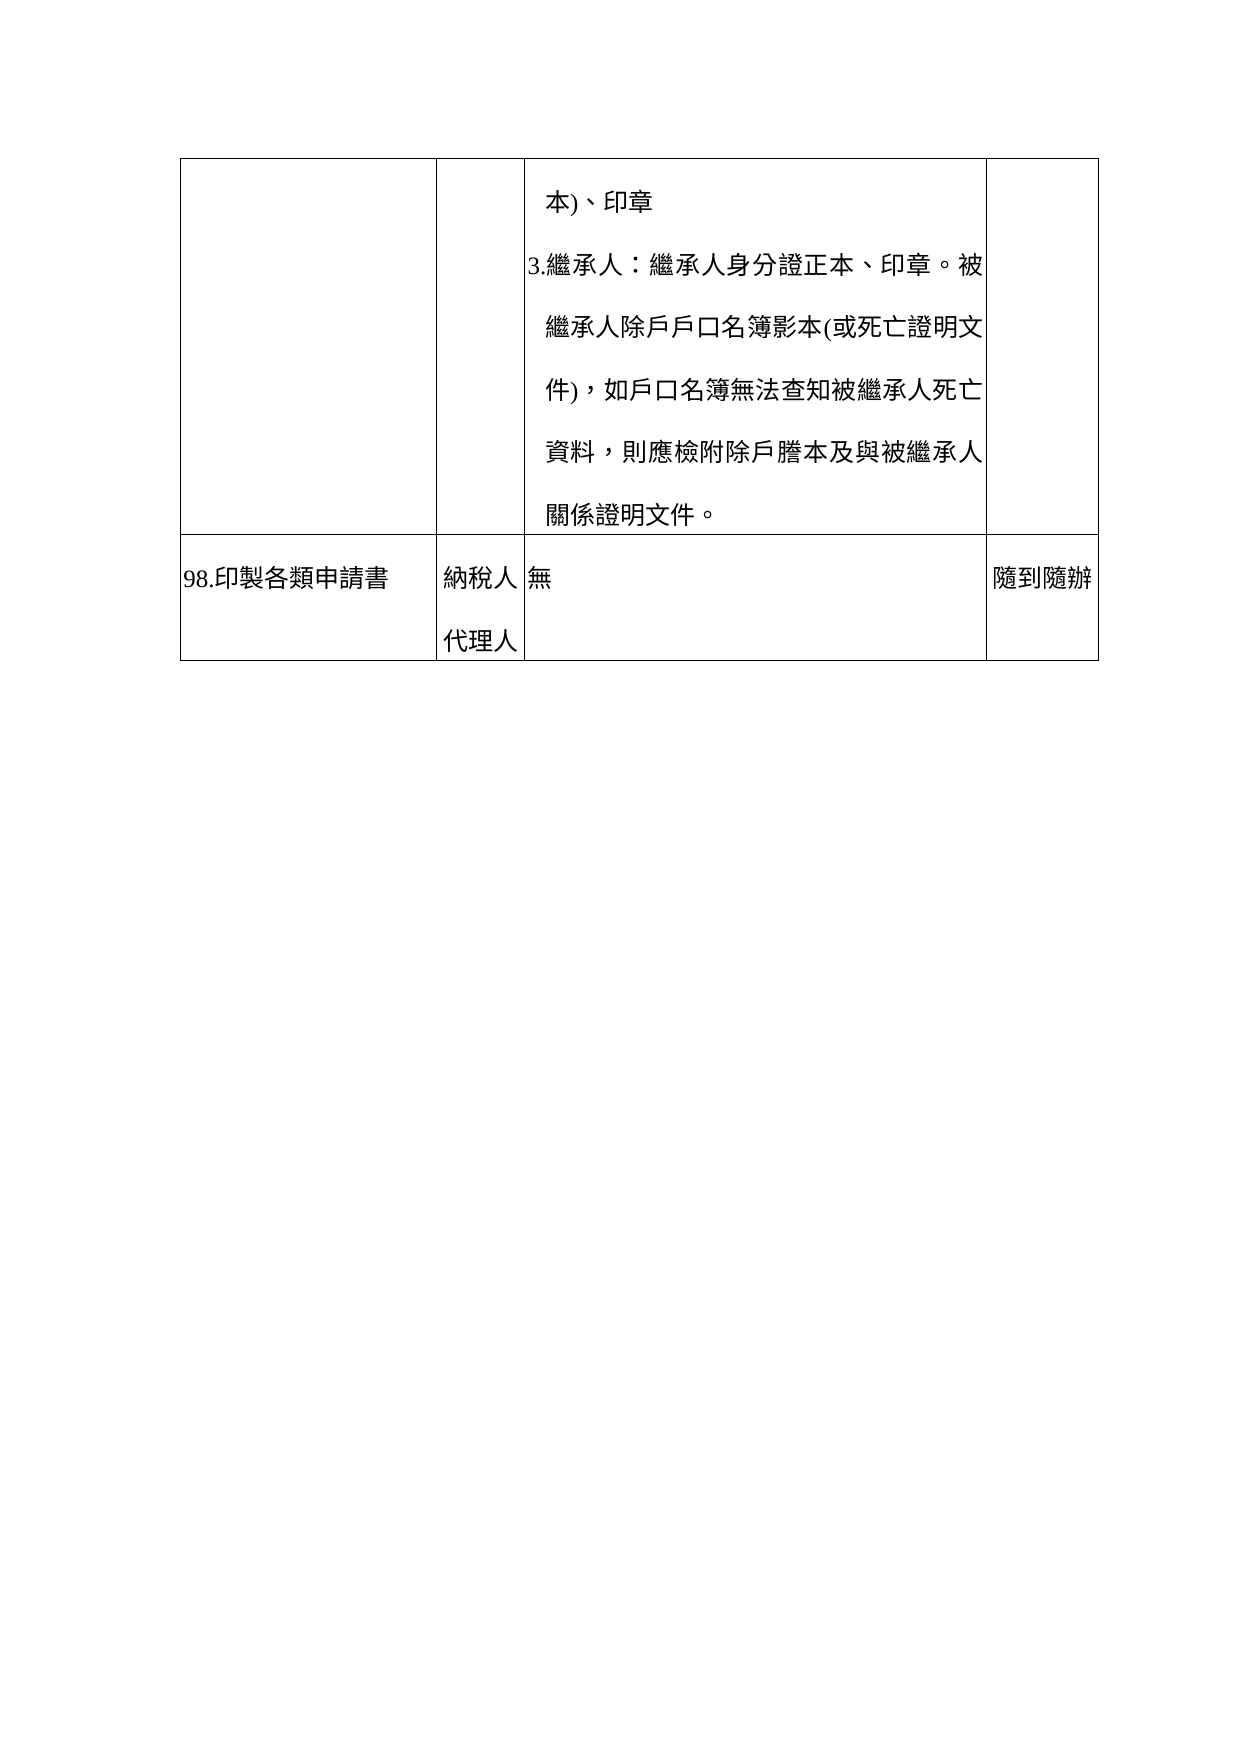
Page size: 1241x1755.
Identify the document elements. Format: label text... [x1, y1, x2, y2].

table_cell 隨到隨辦 [987, 535, 1098, 660]
table_cell 98.印製各類申請書 [181, 535, 436, 660]
table_cell 納稅人 代理人 [437, 535, 524, 660]
table_cell [181, 159, 436, 534]
table_cell [987, 159, 1098, 534]
table_cell 無 [525, 535, 986, 660]
table_cell 本)、印章 3.繼承人：繼承人身分證正本、印章。被繼承人除戶戶口名簿影本(或死亡證明文件)，如戶口名簿無法查知被繼承人死亡資料，則應檢附除戶謄本及與被繼承人關係證明文件。 [525, 159, 986, 534]
table_cell [437, 159, 524, 534]
